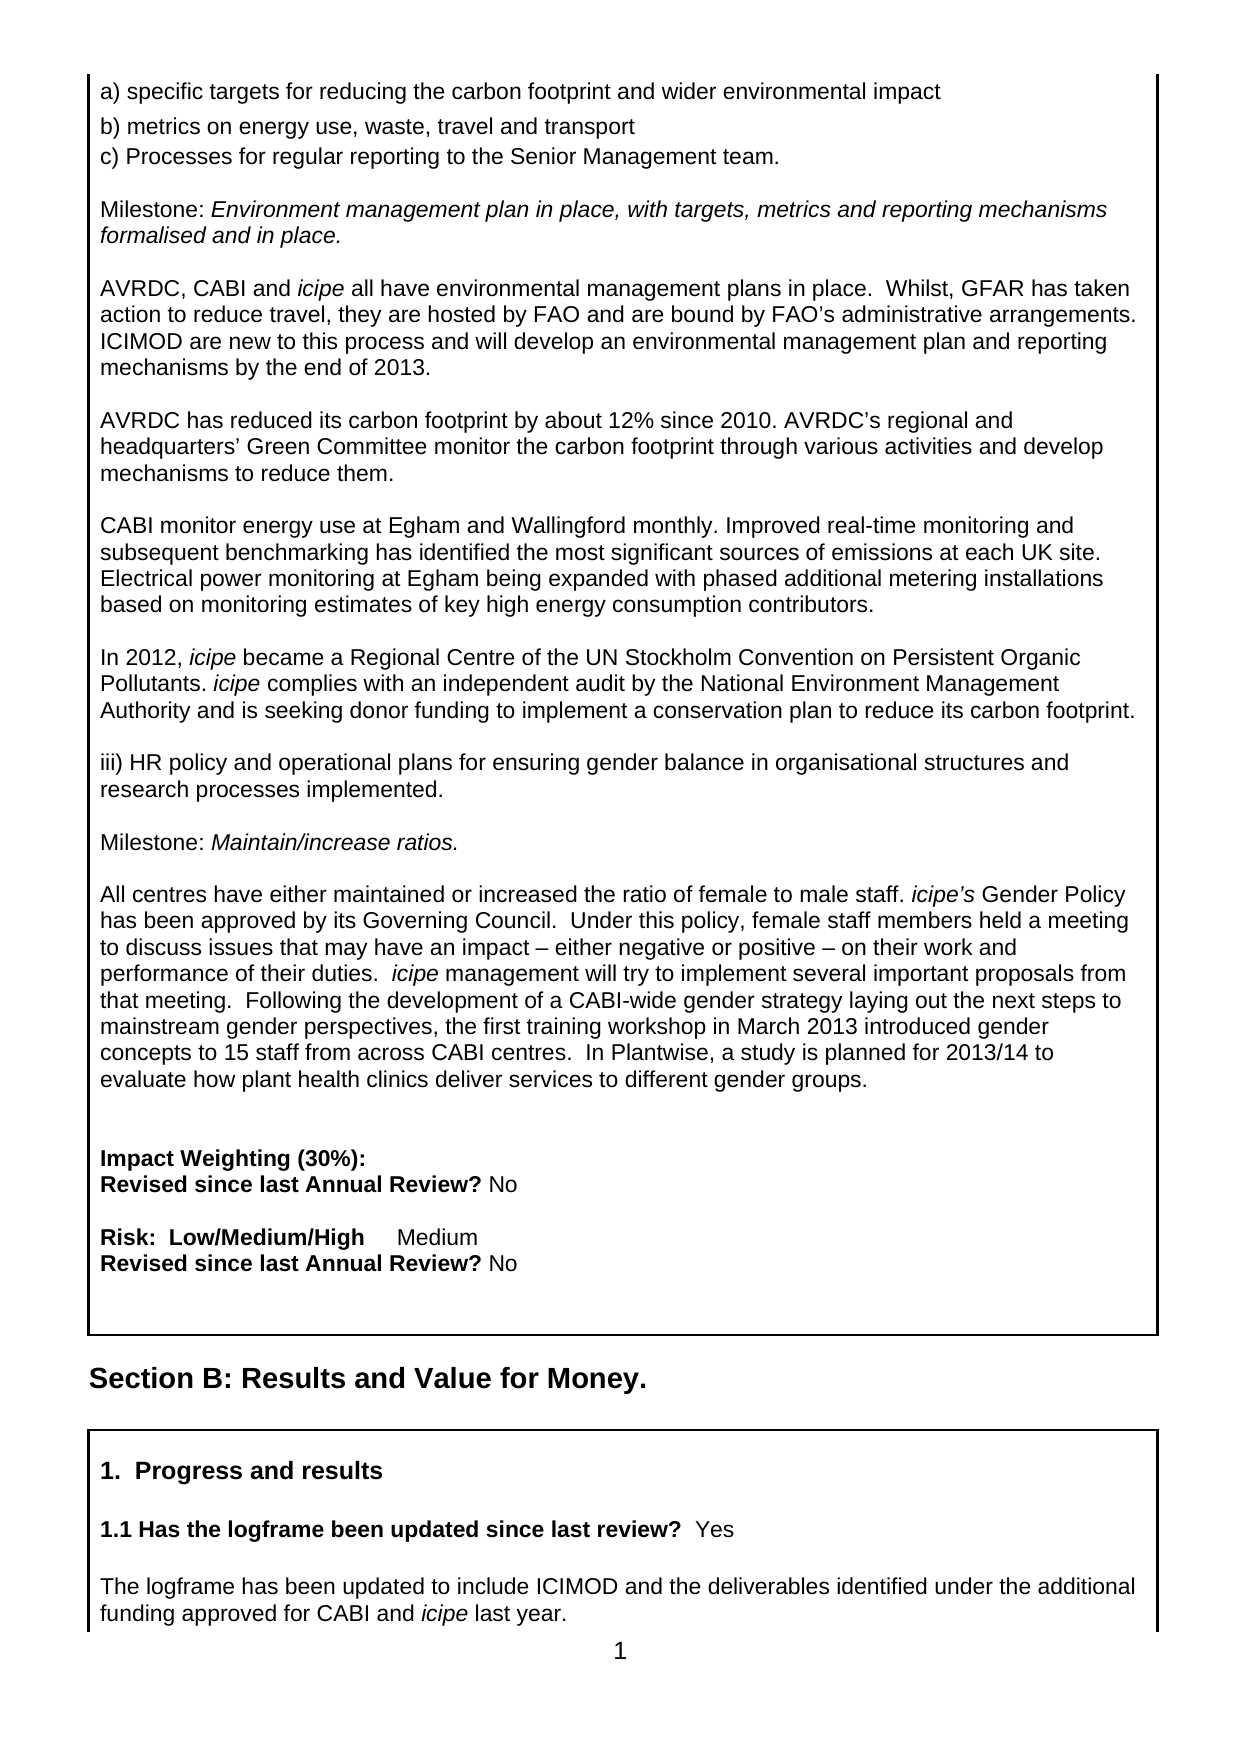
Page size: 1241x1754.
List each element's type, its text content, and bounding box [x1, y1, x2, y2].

table_cell 1.1 Has the logframe been updated since last review? Yes The logframe has been updated to include ICIMOD and the deliverables identified under the additional funding approved for CABI and icipe last year. [90, 1491, 1156, 1632]
subtitle Section B: Results and Value for Money. [89, 1361, 1152, 1394]
table_header 1. Progress and results [90, 1431, 1156, 1491]
table_cell [90, 1276, 1156, 1334]
table_cell a) specific targets for reducing the carbon footprint and wider environmental impact b) metrics on energy use, waste, travel and transport c) Processes for regular reporting to the Senior Management team. Milestone: Environment management plan in place, with targets, metrics and reporting mechanisms formalised and in place. AVRDC, CABI and icipe all have environmental management plans in place. Whilst, GFAR has taken action to reduce travel, they are hosted by FAO and are bound by FAO’s administrative arrangements. ICIMOD are new to this process and will develop an environmental management plan and reporting mechanisms by the end of 2013. AVRDC has reduced its carbon footprint by about 12% since 2010. AVRDC’s regional and headquarters’ Green Committee monitor the carbon footprint through various activities and develop mechanisms to reduce them. CABI monitor energy use at Egham and Wallingford monthly. Improved real-time monitoring and subsequent benchmarking has identified the most significant sources of emissions at each UK site. Electrical power monitoring at Egham being expanded with phased additional metering installations based on monitoring estimates of key high energy consumption contributors. In 2012, icipe became a Regional Centre of the UN Stockholm Convention on Persistent Organic Pollutants. icipe complies with an independent audit by the National Environment Management Authority and is seeking donor funding to implement a conservation plan to reduce its carbon footprint. iii) HR policy and operational plans for ensuring gender balance in organisational structures and research processes implemented. Milestone: Maintain/increase ratios. All centres have either maintained or increased the ratio of female to male staff. icipe’s Gender Policy has been approved by its Governing Council. Under this policy, female staff members held a meeting to discuss issues that may have an impact – either negative or positive – on their work and performance of their duties. icipe management will try to implement several important proposals from that meeting. Following the development of a CABI-wide gender strategy laying out the next steps to mainstream gender perspectives, the first training workshop in March 2013 introduced gender concepts to 15 staff from across CABI centres. In Plantwise, a study is planned for 2013/14 to evaluate how plant health clinics deliver services to different gender groups. Impact Weighting (30%): Revised since last Annual Review? No Risk: Low/Medium/High Medium Revised since last Annual Review? No [90, 74, 1156, 1276]
